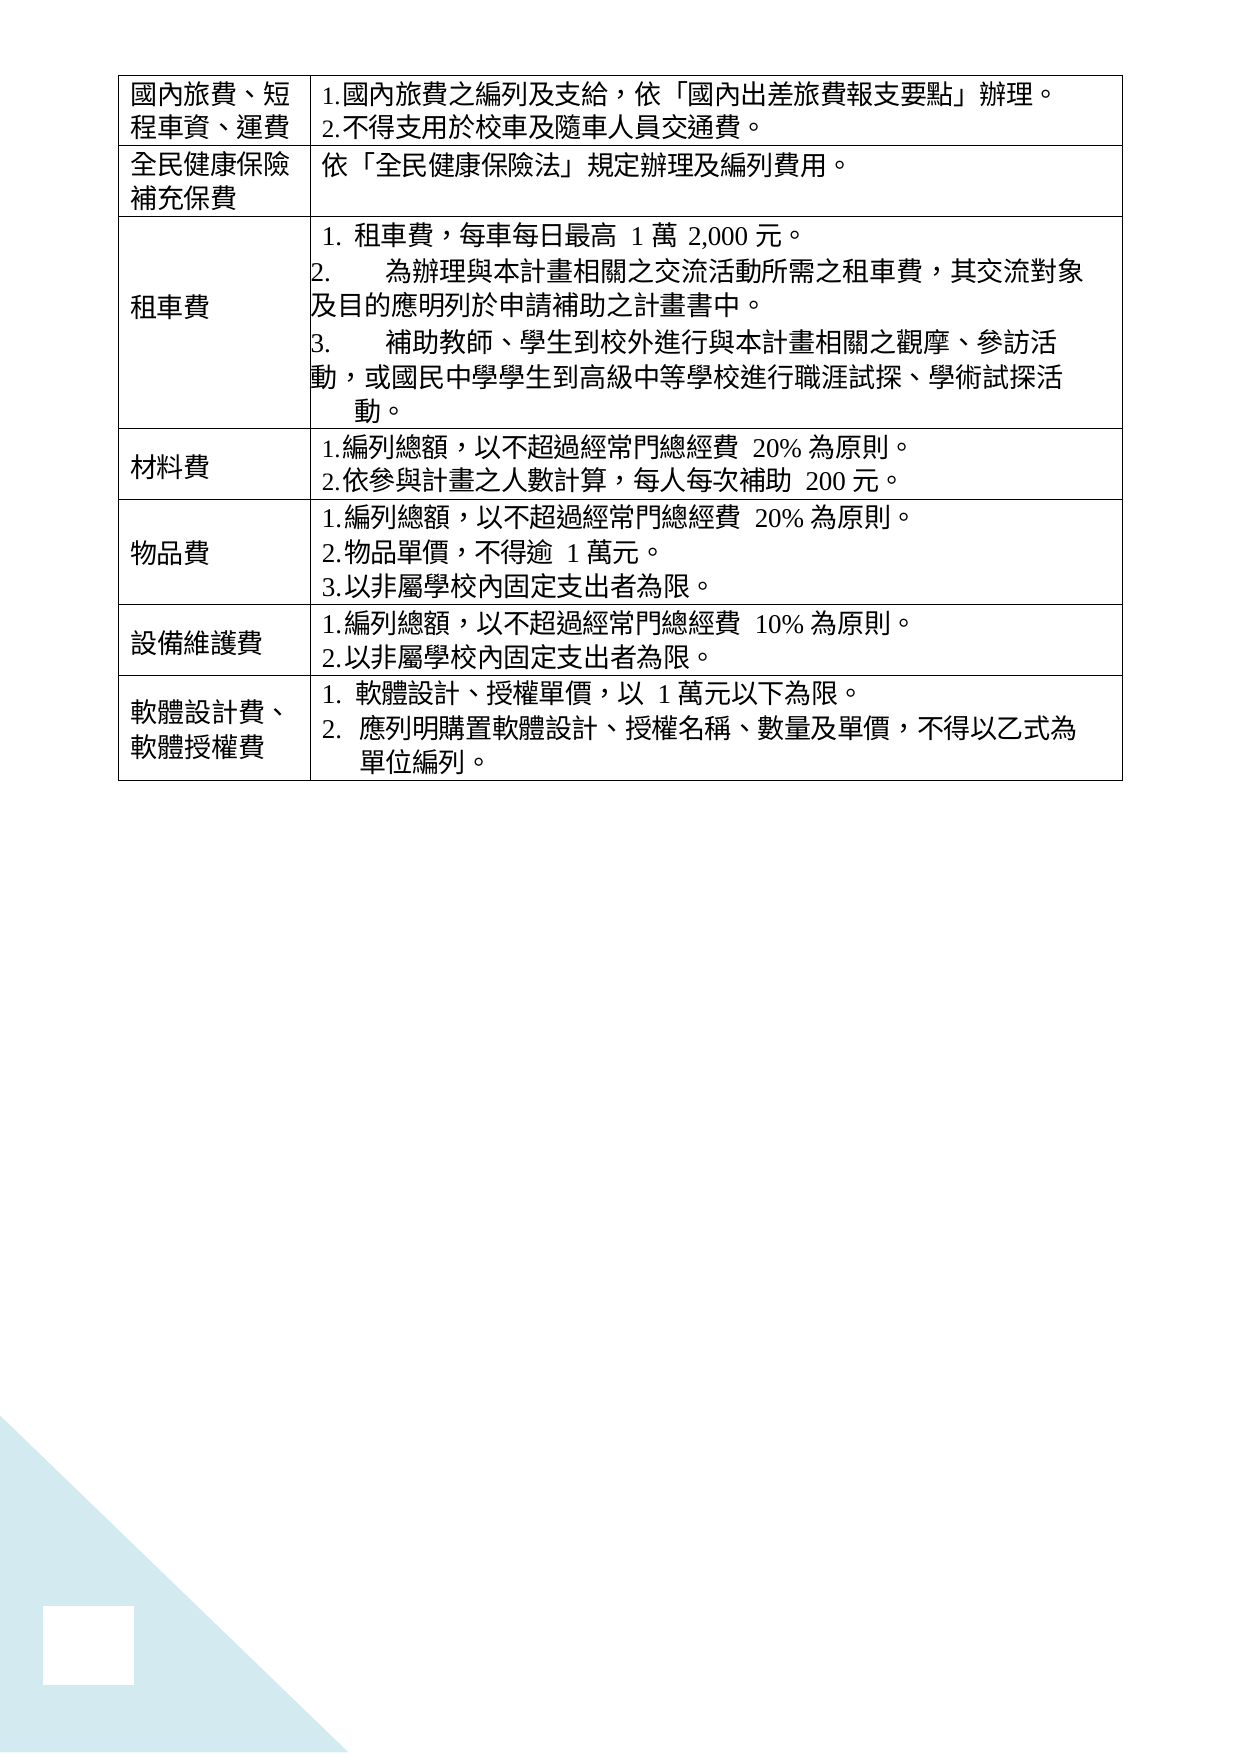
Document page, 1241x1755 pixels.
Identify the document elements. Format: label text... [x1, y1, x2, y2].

table_cell 租車費 [119, 217, 310, 428]
table_cell 軟體設計、授權單價，以 1 萬元以下為限。 應列明購置軟體設計、授權名稱、數量及單價，不得以乙式為 單位編列。 [311, 676, 1122, 780]
table_cell 軟體設計費、軟體授權費 [119, 676, 310, 780]
table_cell 物品費 [119, 500, 310, 604]
table_cell 國內旅費之編列及支給，依「國內出差旅費報支要點」辦理。 不得支用於校車及隨車人員交通費。 [311, 76, 1122, 145]
table_cell 編列總額，以不超過經常門總經費 20% 為原則。 依參與計畫之人數計算，每人每次補助 200 元。 [311, 429, 1122, 498]
table_cell 設備維護費 [119, 605, 310, 674]
table_cell 依「全民健康保險法」規定辦理及編列費用。 [311, 146, 1122, 216]
table_cell 材料費 [119, 429, 310, 498]
table_cell 租車費，每車每日最高 1 萬 2,000 元。 為辦理與本計畫相關之交流活動所需之租車費，其交流對象及目的應明列於申請補助之計畫書中。 補助教師、學生到校外進行與本計畫相關之觀摩、參訪活動，或國民中學學生到高級中等學校進行職涯試探、學術試探活 動。 [311, 217, 1122, 428]
table_cell 國內旅費、短 程車資、運費 [119, 76, 310, 145]
table_cell 編列總額，以不超過經常門總經費 10% 為原則。 以非屬學校內固定支出者為限。 [311, 605, 1122, 674]
table_cell 編列總額，以不超過經常門總經費 20% 為原則。 物品單價，不得逾 1 萬元。 以非屬學校內固定支出者為限。 [311, 500, 1122, 604]
table_cell 全民健康保險 補充保費 [119, 146, 310, 216]
